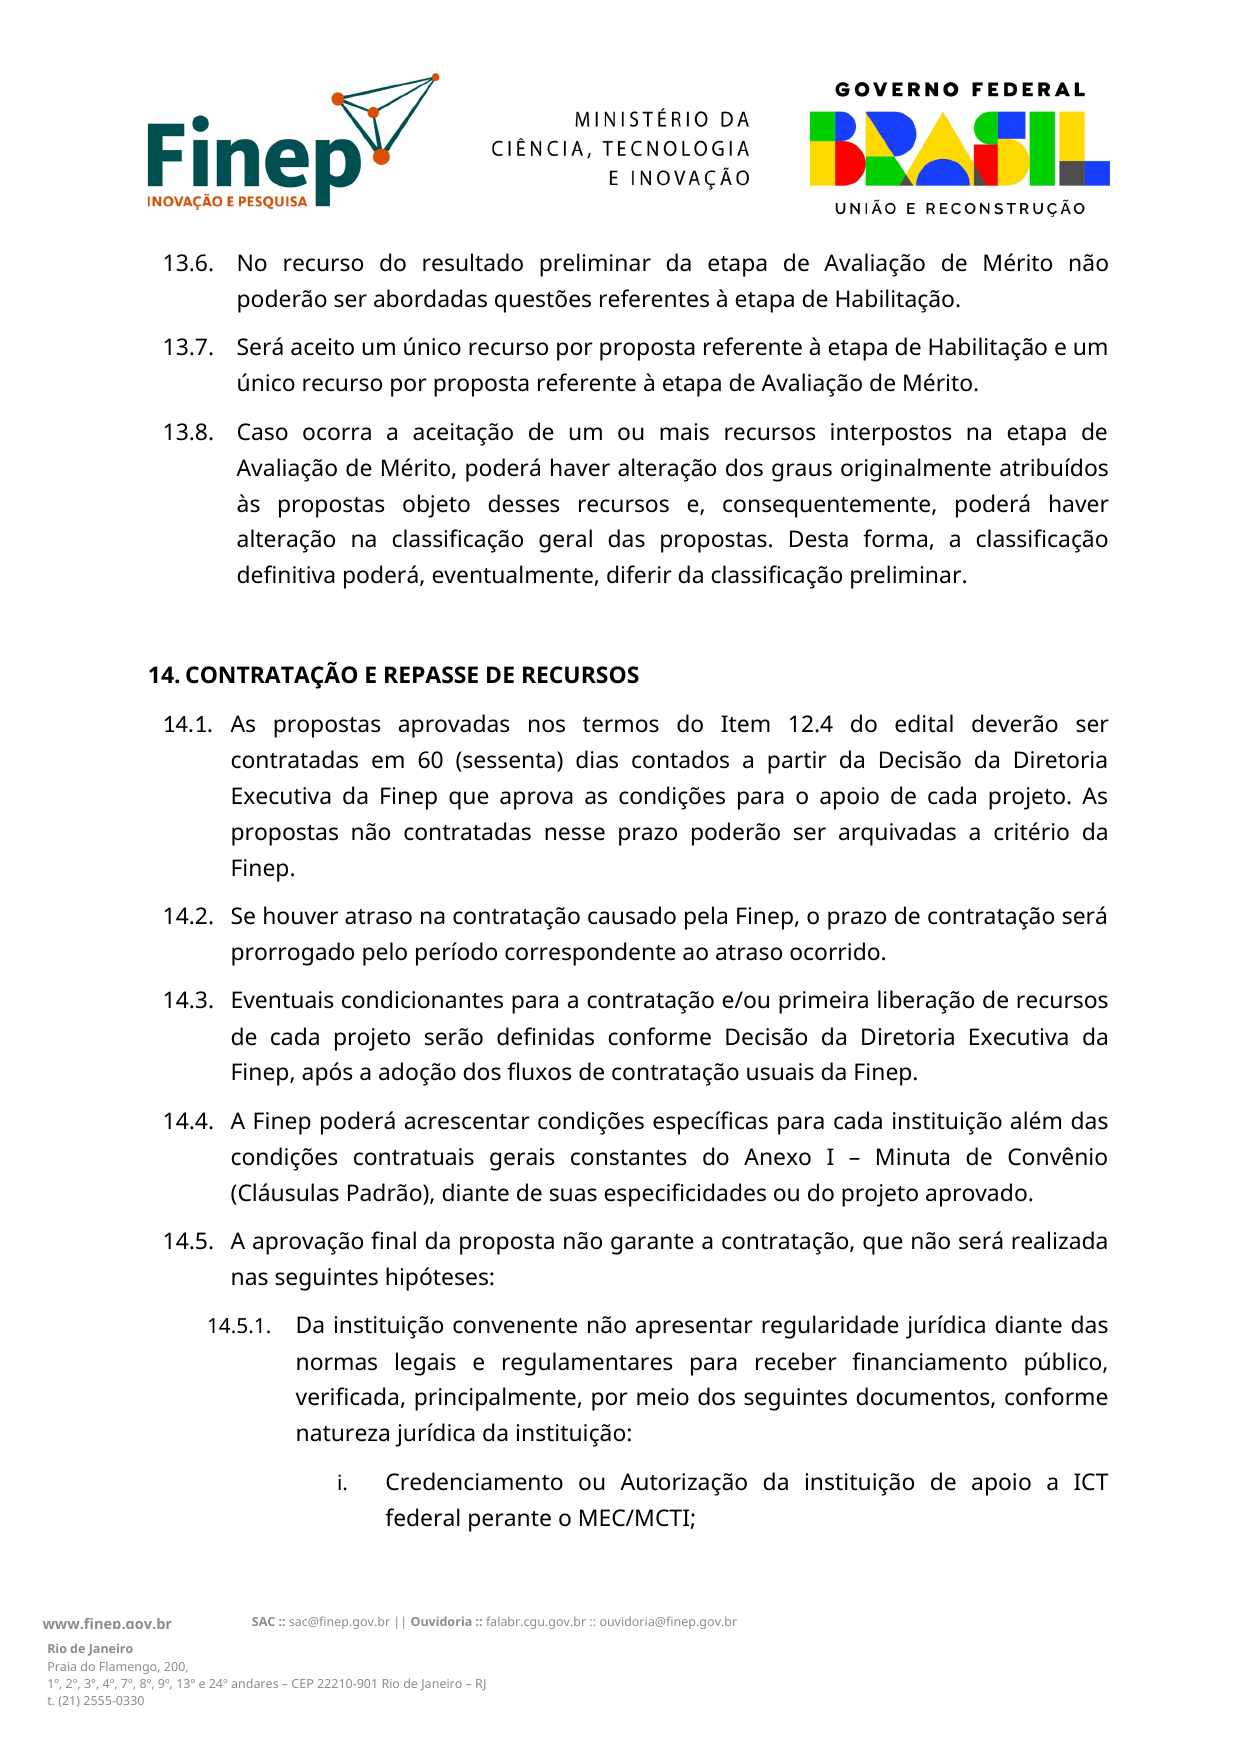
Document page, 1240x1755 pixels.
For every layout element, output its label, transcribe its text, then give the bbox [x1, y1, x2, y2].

list Se houver atraso na contratação causado pela Finep, o prazo de contratação será prorrogado pelo período correspondente ao atraso ocorrido. [162, 900, 1110, 967]
list No recurso do resultado preliminar da etapa de Avaliação de Mérito não poderão ser abordadas questões referentes à etapa de Habilitação. [162, 247, 1110, 314]
list Eventuais condicionantes para a contratação e/ou primeira liberação de recursos de cada projeto serão definidas conforme Decisão da Diretoria Executiva da Finep, após a adoção dos fluxos de contratação usuais da Finep. [162, 984, 1110, 1088]
list Credenciamento ou Autorização da instituição de apoio a ICT federal perante o MEC/MCTI; [348, 1466, 1110, 1533]
list Será aceito um único recurso por proposta referente à etapa de Habilitação e um único recurso por proposta referente à etapa de Avaliação de Mérito. [162, 331, 1110, 398]
list CONTRATAÇÃO E REPASSE DE RECURSOS [148, 659, 1110, 691]
list Caso ocorra a aceitação de um ou mais recursos interpostos na etapa de Avaliação de Mérito, poderá haver alteração dos graus originalmente atribuídos às propostas objeto desses recursos e, consequentemente, poderá haver alteração na classificação geral das propostas. Desta forma, a classificação definitiva poderá, eventualmente, diferir da classificação preliminar. [162, 416, 1110, 591]
list As propostas aprovadas nos termos do Item 12.4 do edital deverão ser contratadas em 60 (sessenta) dias contados a partir da Decisão da Diretoria Executiva da Finep que aprova as condições para o apoio de cada projeto. As propostas não contratadas nesse prazo poderão ser arquivadas a critério da Finep. [162, 708, 1110, 883]
list Da instituição convenente não apresentar regularidade jurídica diante das normas legais e regulamentares para receber financiamento público, verificada, principalmente, por meio dos seguintes documentos, conforme natureza jurídica da instituição: [207, 1309, 1110, 1448]
list A aprovação final da proposta não garante a contratação, que não será realizada nas seguintes hipóteses: [162, 1225, 1110, 1292]
list A Finep poderá acrescentar condições específicas para cada instituição além das condições contratuais gerais constantes do Anexo I – Minuta de Convênio (Cláusulas Padrão), diante de suas especificidades ou do projeto aprovado. [162, 1105, 1110, 1208]
